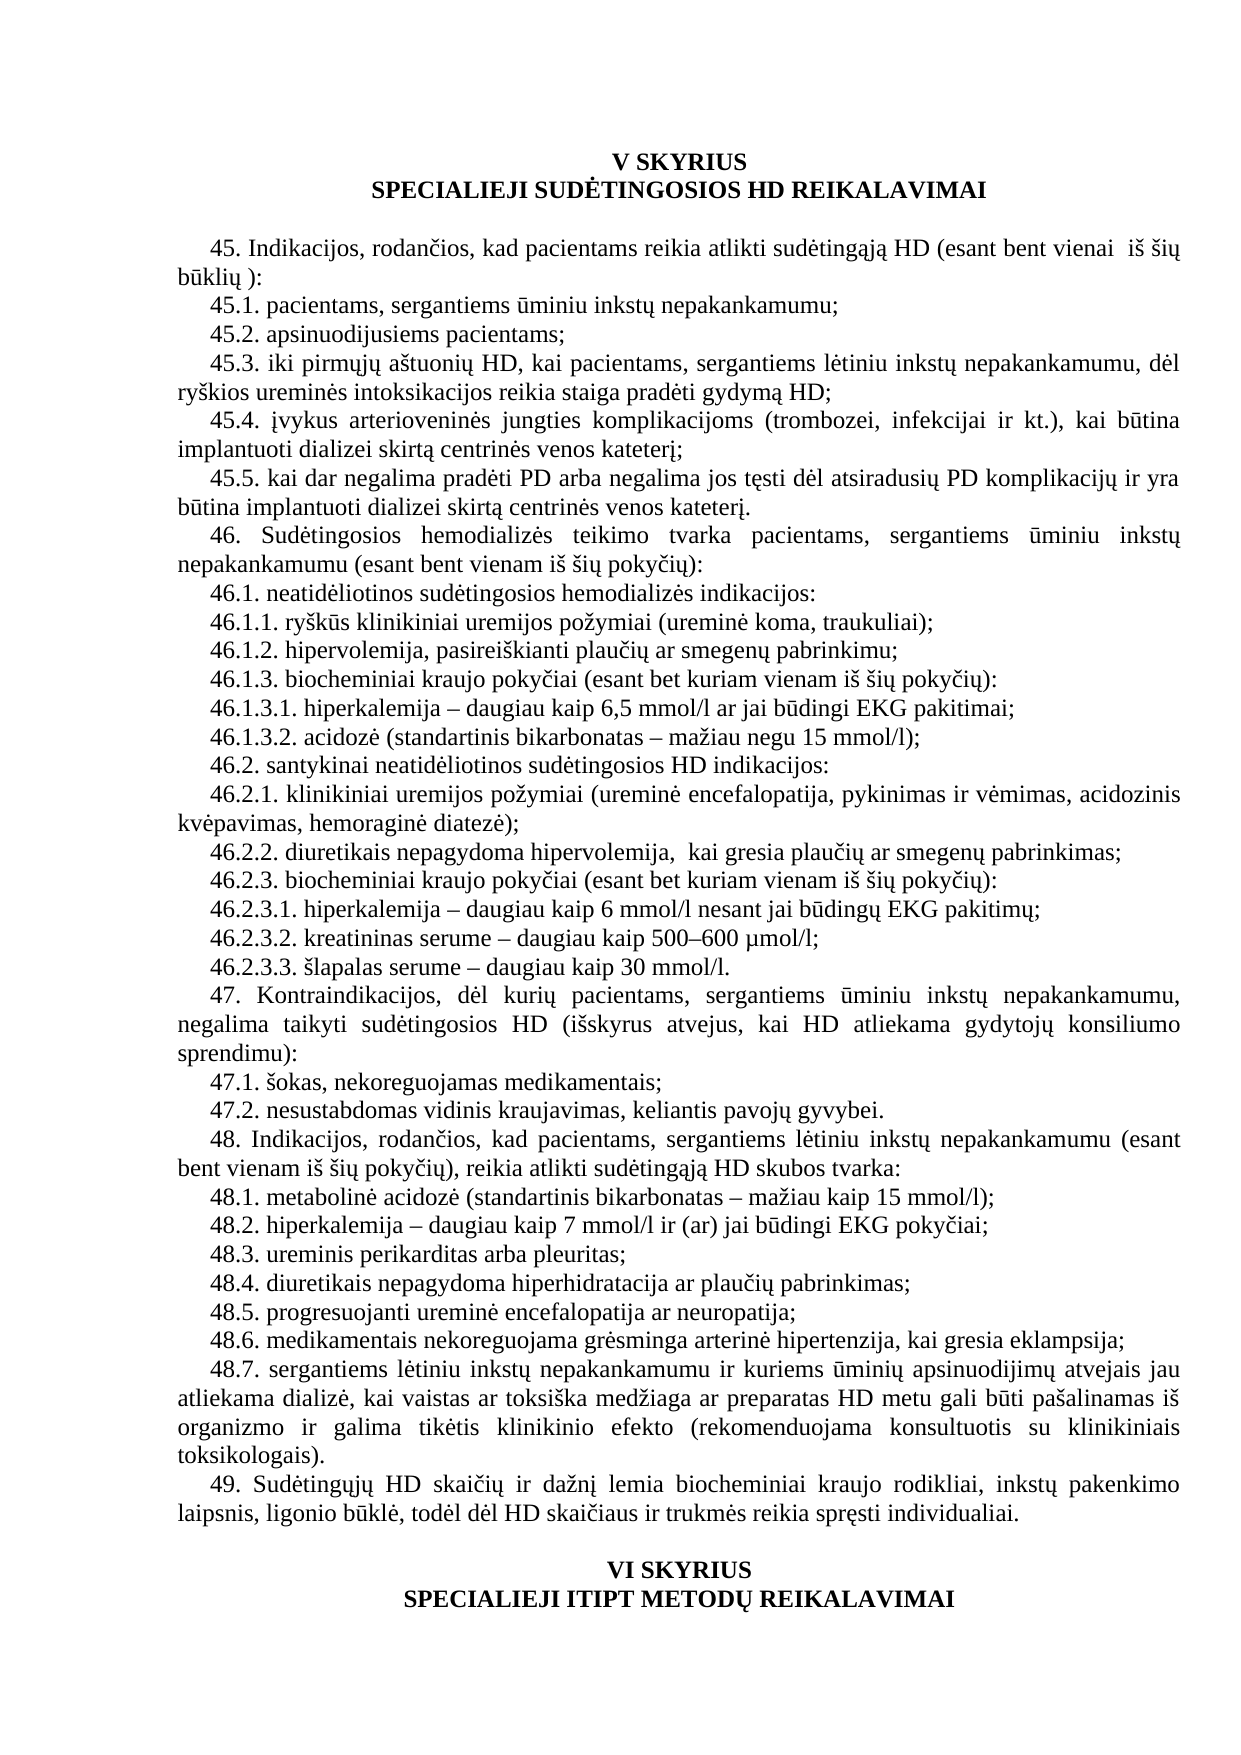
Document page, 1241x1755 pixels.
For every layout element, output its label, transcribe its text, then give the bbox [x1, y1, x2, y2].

text 47. Kontraindikacijos, dėl kurių pacientams, sergantiems ūminiu inkstų nepakankamumu, negalima taikyti sudėtingosios HD (išskyrus atvejus, kai HD atliekama gydytojų konsiliumo sprendimu): [177, 981, 1181, 1067]
text 46.2.1. klinikiniai uremijos požymiai (ureminė encefalopatija, pykinimas ir vėmimas, acidozinis kvėpavimas, hemoraginė diatezė); [177, 779, 1181, 837]
text SPECIALIEJI SUDĖTINGOSIOS HD REIKALAVIMAI [177, 176, 1181, 204]
text 46.2. santykinai neatidėliotinos sudėtingosios HD indikacijos: [177, 751, 1181, 779]
text 46.1.2. hipervolemija, pasireiškianti plaučių ar smegenų pabrinkimu; [177, 636, 1181, 664]
text 45. Indikacijos, rodančios, kad pacientams reikia atlikti sudėtingąją HD (esant bent vienai iš šių būklių ): [177, 233, 1181, 291]
text 45.2. apsinuodijusiems pacientams; [177, 319, 1181, 348]
text 46.2.2. diuretikais nepagydoma hipervolemija, kai gresia plaučių ar smegenų pabrinkimas; [177, 837, 1181, 866]
text 47.2. nesustabdomas vidinis kraujavimas, keliantis pavojų gyvybei. [177, 1096, 1181, 1124]
text 48.7. sergantiems lėtiniu inkstų nepakankamumu ir kuriems ūminių apsinuodijimų atvejais jau atliekama dializė, kai vaistas ar toksiška medžiaga ar preparatas HD metu gali būti pašalinamas iš organizmo ir galima tikėtis klinikinio efekto (rekomenduojama konsultuotis su klinikiniais toksikologais). [177, 1354, 1181, 1469]
text 46.2.3. biocheminiai kraujo pokyčiai (esant bet kuriam vienam iš šių pokyčių): [177, 866, 1181, 894]
text 46.1.1. ryškūs klinikiniai uremijos požymiai (ureminė koma, traukuliai); [177, 607, 1181, 636]
text 46.1.3. biocheminiai kraujo pokyčiai (esant bet kuriam vienam iš šių pokyčių): [177, 664, 1181, 693]
text 48.1. metabolinė acidozė (standartinis bikarbonatas – mažiau kaip 15 mmol/l); [177, 1182, 1181, 1211]
text 45.5. kai dar negalima pradėti PD arba negalima jos tęsti dėl atsiradusių PD komplikacijų ir yra būtina implantuoti dializei skirtą centrinės venos kateterį. [177, 463, 1181, 521]
text 48.2. hiperkalemija – daugiau kaip 7 mmol/l ir (ar) jai būdingi EKG pokyčiai; [177, 1211, 1181, 1239]
text 48.5. progresuojanti ureminė encefalopatija ar neuropatija; [177, 1297, 1181, 1326]
text 48.6. medikamentais nekoreguojama grėsminga arterinė hipertenzija, kai gresia eklampsija; [177, 1326, 1181, 1354]
text 48.3. ureminis perikarditas arba pleuritas; [177, 1239, 1181, 1268]
text 47.1. šokas, nekoreguojamas medikamentais; [177, 1067, 1181, 1096]
text 46.1. neatidėliotinos sudėtingosios hemodializės indikacijos: [177, 578, 1181, 607]
text SPECIALIEJI ITIPT METODŲ REIKALAVIMAI [177, 1584, 1181, 1613]
text 45.1. pacientams, sergantiems ūminiu inkstų nepakankamumu; [177, 291, 1181, 319]
text 46.1.3.1. hiperkalemija – daugiau kaip 6,5 mmol/l ar jai būdingi EKG pakitimai; [177, 693, 1181, 722]
text V SKYRIUS [177, 147, 1181, 176]
text 46.2.3.1. hiperkalemija – daugiau kaip 6 mmol/l nesant jai būdingų EKG pakitimų; [177, 894, 1181, 923]
text 46.1.3.2. acidozė (standartinis bikarbonatas – mažiau negu 15 mmol/l); [177, 722, 1181, 751]
text 46.2.3.2. kreatininas serume – daugiau kaip 500–600 µmol/l; [177, 923, 1181, 952]
text 48.4. diuretikais nepagydoma hiperhidratacija ar plaučių pabrinkimas; [177, 1268, 1181, 1297]
text 46. Sudėtingosios hemodializės teikimo tvarka pacientams, sergantiems ūminiu inkstų nepakankamumu (esant bent vienam iš šių pokyčių): [177, 521, 1181, 578]
text 46.2.3.3. šlapalas serume – daugiau kaip 30 mmol/l. [177, 952, 1181, 981]
text VI SKYRIUS [177, 1556, 1181, 1584]
text 45.4. įvykus arterioveninės jungties komplikacijoms (trombozei, infekcijai ir kt.), kai būtina implantuoti dializei skirtą centrinės venos kateterį; [177, 406, 1181, 463]
text 45.3. iki pirmųjų aštuonių HD, kai pacientams, sergantiems lėtiniu inkstų nepakankamumu, dėl ryškios ureminės intoksikacijos reikia staiga pradėti gydymą HD; [177, 348, 1181, 406]
text 48. Indikacijos, rodančios, kad pacientams, sergantiems lėtiniu inkstų nepakankamumu (esant bent vienam iš šių pokyčių), reikia atlikti sudėtingąją HD skubos tvarka: [177, 1124, 1181, 1182]
text 49. Sudėtingųjų HD skaičių ir dažnį lemia biocheminiai kraujo rodikliai, inkstų pakenkimo laipsnis, ligonio būklė, todėl dėl HD skaičiaus ir trukmės reikia spręsti individualiai. [177, 1469, 1181, 1527]
